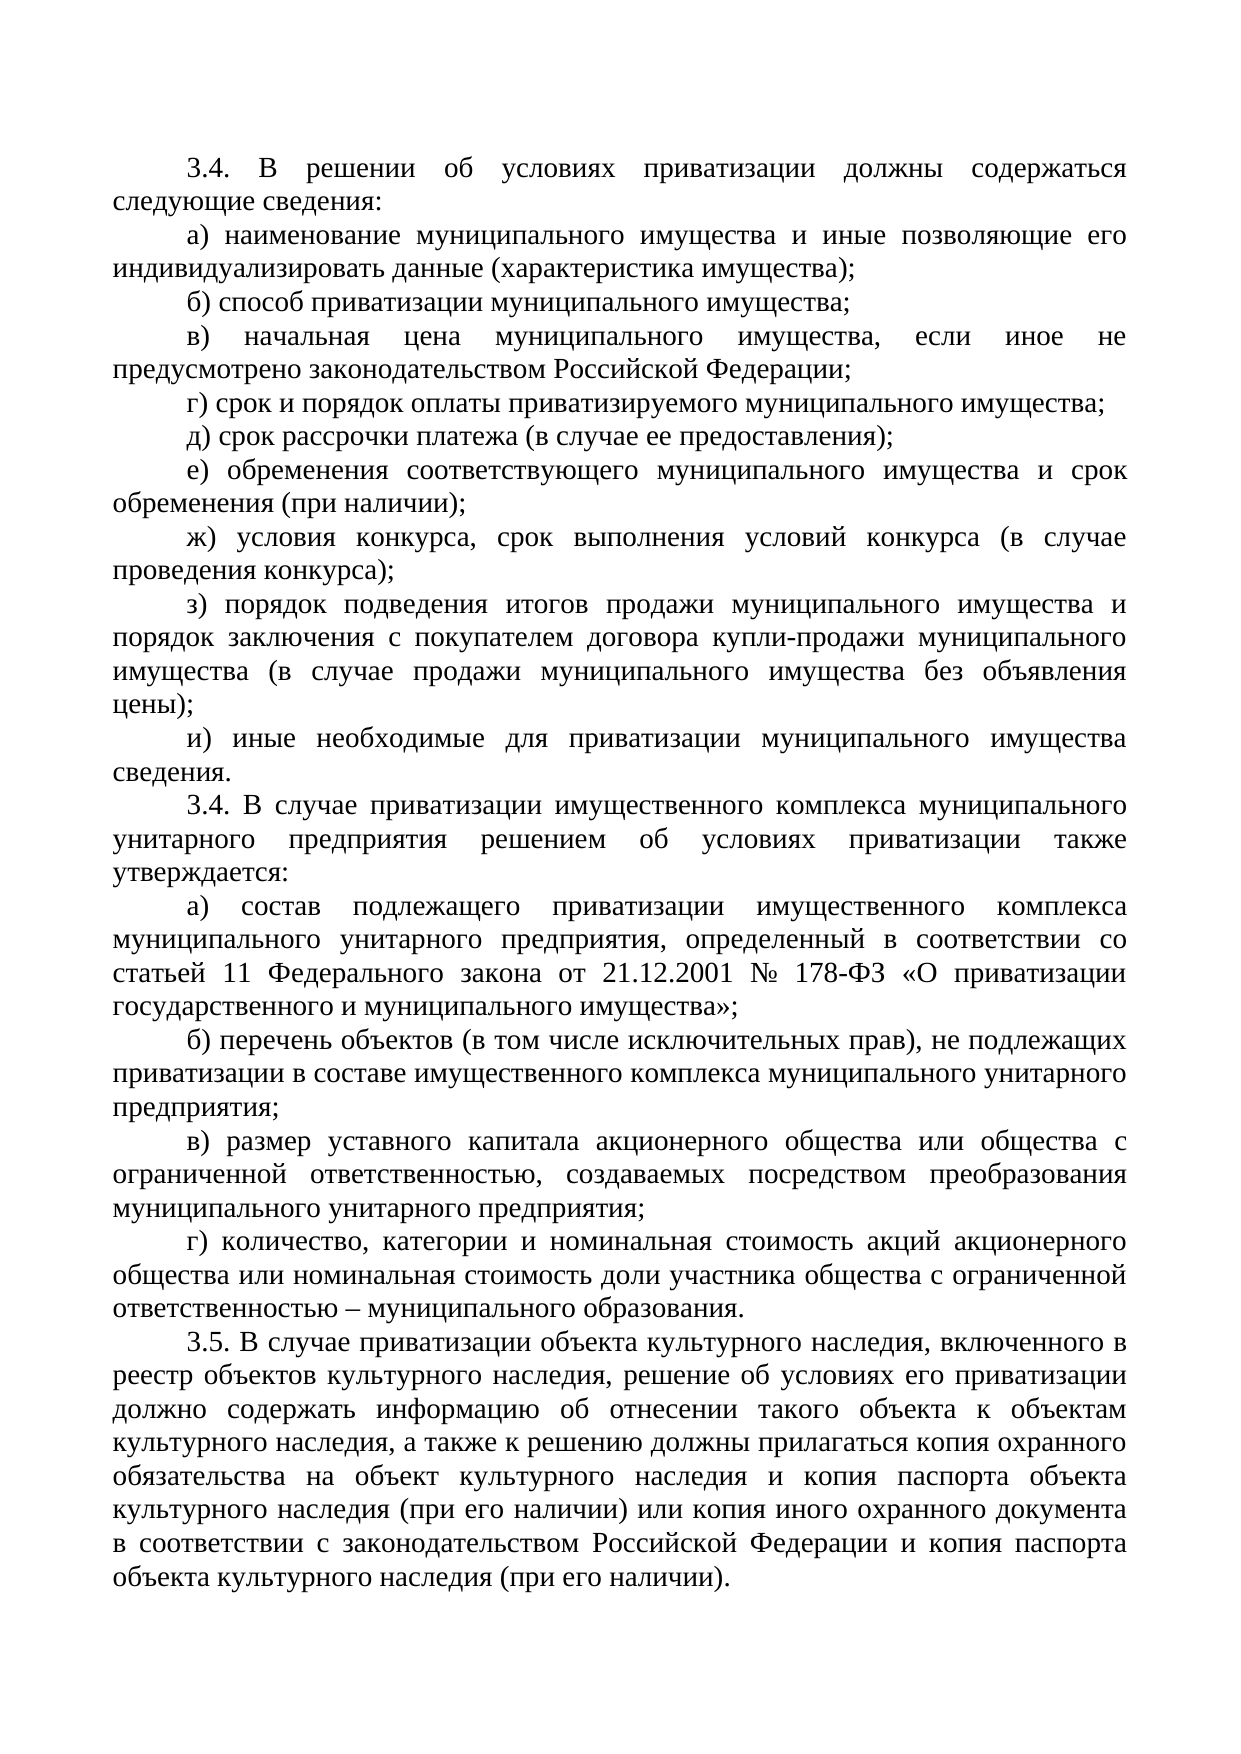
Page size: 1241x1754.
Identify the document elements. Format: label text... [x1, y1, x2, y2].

text б) способ приватизации муниципального имущества; [112, 284, 1128, 318]
text а) состав подлежащего приватизации имущественного комплекса муниципального унитарного предприятия, определенный в соответствии со статьей 11 Федерального закона от 21.12.2001 № 178-ФЗ «О приватизации государственного и муниципального имущества»; [112, 888, 1128, 1022]
text 3.4. В решении об условиях приватизации должны содержаться следующие сведения: [112, 150, 1128, 217]
text 3.4. В случае приватизации имущественного комплекса муниципального унитарного предприятия решением об условиях приватизации также утверждается: [112, 787, 1128, 888]
text г) срок и порядок оплаты приватизируемого муниципального имущества; [112, 385, 1128, 418]
text 3.5. В случае приватизации объекта культурного наследия, включенного в реестр объектов культурного наследия, решение об условиях его приватизации должно содержать информацию об отнесении такого объекта к объектам культурного наследия, а также к решению должны прилагаться копия охранного обязательства на объект культурного наследия и копия паспорта объекта культурного наследия (при его наличии) или копия иного охранного документа в соответствии с законодательством Российской Федерации и копия паспорта объекта культурного наследия (при его наличии). [112, 1324, 1128, 1592]
text в) размер уставного капитала акционерного общества или общества с ограниченной ответственностью, создаваемых посредством преобразования муниципального унитарного предприятия; [112, 1123, 1128, 1223]
text б) перечень объектов (в том числе исключительных прав), не подлежащих приватизации в составе имущественного комплекса муниципального унитарного предприятия; [112, 1022, 1128, 1123]
text и) иные необходимые для приватизации муниципального имущества сведения. [112, 720, 1128, 787]
text з) порядок подведения итогов продажи муниципального имущества и порядок заключения с покупателем договора купли-продажи муниципального имущества (в случае продажи муниципального имущества без объявления цены); [112, 586, 1128, 720]
text в) начальная цена муниципального имущества, если иное не предусмотрено законодательством Российской Федерации; [112, 318, 1128, 385]
text а) наименование муниципального имущества и иные позволяющие его индивидуализировать данные (характеристика имущества); [112, 217, 1128, 284]
text ж) условия конкурса, срок выполнения условий конкурса (в случае проведения конкурса); [112, 519, 1128, 586]
text г) количество, категории и номинальная стоимость акций акционерного общества или номинальная стоимость доли участника общества с ограниченной ответственностью – муниципального образования. [112, 1223, 1128, 1324]
text е) обременения соответствующего муниципального имущества и срок обременения (при наличии); [112, 452, 1128, 519]
text д) срок рассрочки платежа (в случае ее предоставления); [112, 418, 1128, 452]
